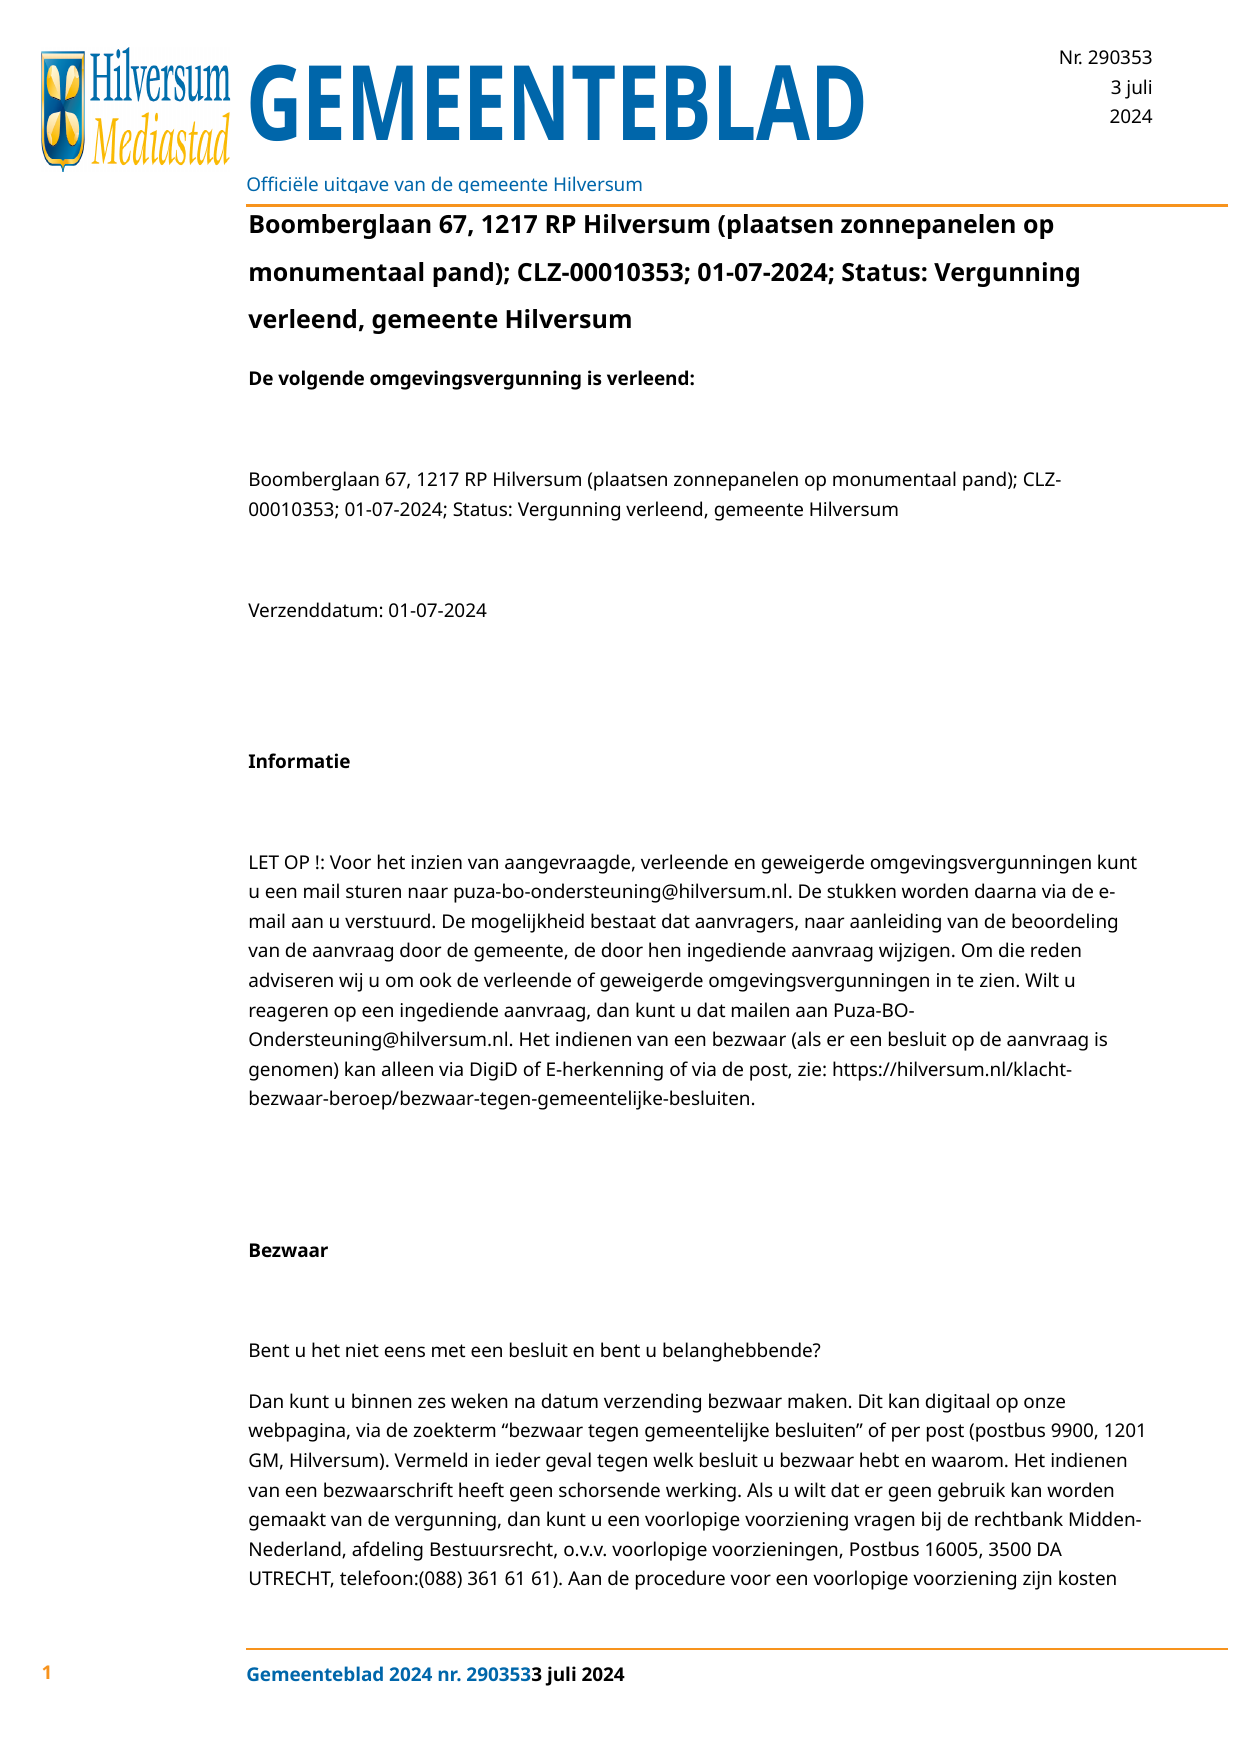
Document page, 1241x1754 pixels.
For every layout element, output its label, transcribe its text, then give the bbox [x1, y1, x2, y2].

text Dan kunt u binnen zes weken na datum verzending bezwaar maken. Dit kan digitaal op onze webpagina, via de zoekterm “bezwaar tegen gemeentelijke besluiten” of per post (postbus 9900, 1201 GM, Hilversum). Vermeld in ieder geval tegen welk besluit u bezwaar hebt en waarom. Het indienen van een bezwaarschrift heeft geen schorsende werking. Als u wilt dat er geen gebruik kan worden gemaakt van de vergunning, dan kunt u een voorlopige voorziening vragen bij de rechtbank Midden-Nederland, afdeling Bestuursrecht, o.v.v. voorlopige voorzieningen, Postbus 16005, 3500 DA UTRECHT, telefoon:(088) 361 61 61). Aan de procedure voor een voorlopige voorziening zijn kosten [248, 1388, 1152, 1591]
text Boomberglaan 67, 1217 RP Hilversum (plaatsen zonnepanelen op monumentaal pand); CLZ-00010353; 01-07-2024; Status: Vergunning verleend, gemeente Hilversum [248, 207, 1152, 336]
text Bezwaar [248, 1237, 1152, 1262]
text LET OP !: Voor het inzien van aangevraagde, verleende en geweigerde omgevingsvergunningen kunt u een mail sturen naar puza-bo-ondersteuning@hilversum.nl. De stukken worden daarna via de e-mail aan u verstuurd. De mogelijkheid bestaat dat aanvragers, naar aanleiding van de beoordeling van de aanvraag door de gemeente, de door hen ingediende aanvraag wijzigen. Om die reden adviseren wij u om ook de verleende of geweigerde omgevingsvergunningen in te zien. Wilt u reageren op een ingediende aanvraag, dan kunt u dat mailen aan Puza-BO-Ondersteuning@hilversum.nl. Het indienen van een bezwaar (als er een besluit op de aanvraag is genomen) kan alleen via DigiD of E-herkenning of via de post, zie: https://hilversum.nl/klacht-bezwaar-beroep/bezwaar-tegen-gemeentelijke-besluiten. [248, 849, 1152, 1111]
text De volgende omgevingsvergunning is verleend: [248, 366, 1152, 391]
text Informatie [248, 748, 1152, 774]
text Bent u het niet eens met een besluit en bent u belanghebbende? [248, 1338, 1152, 1363]
picture [41, 47, 231, 172]
text Boomberglaan 67, 1217 RP Hilversum (plaatsen zonnepanelen op monumentaal pand); CLZ-00010353; 01-07-2024; Status: Vergunning verleend, gemeente Hilversum [248, 466, 1152, 522]
text Verzenddatum: 01-07-2024 [248, 597, 1152, 622]
